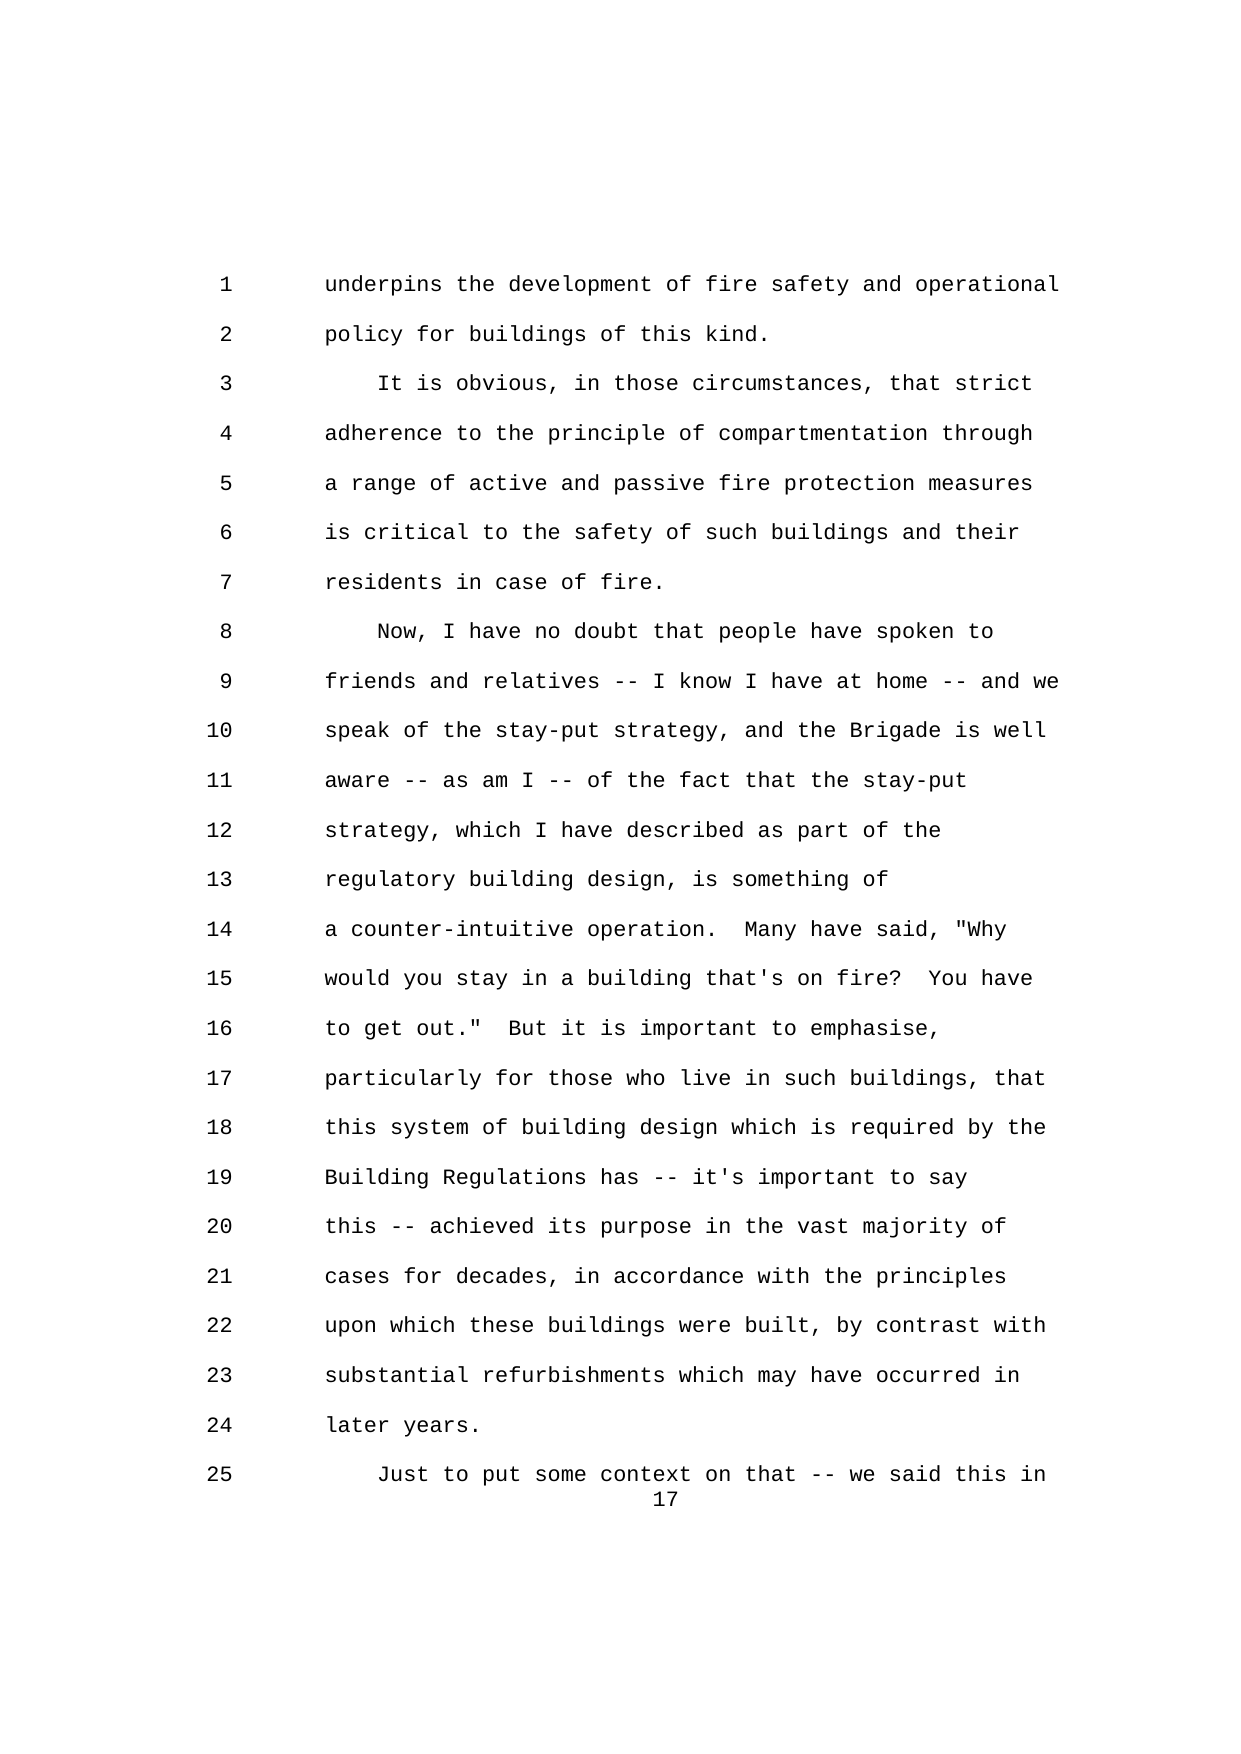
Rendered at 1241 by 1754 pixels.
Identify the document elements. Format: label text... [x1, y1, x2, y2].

text 16 to get out." But it is important to emphasise, [75, 1017, 1165, 1042]
text 6 is critical to the safety of such buildings and their [75, 521, 1165, 546]
text 7 residents in case of fire. [75, 571, 1165, 596]
text 24 later years. [75, 1414, 1165, 1438]
text 1 underpins the development of fire safety and operational [75, 273, 1165, 298]
text 18 this system of building design which is required by the [75, 1116, 1165, 1141]
text 10 speak of the stay-put strategy, and the Brigade is well [75, 719, 1165, 744]
text 14 a counter-intuitive operation. Many have said, "Why [75, 918, 1165, 943]
text 21 cases for decades, in accordance with the principles [75, 1265, 1165, 1290]
text 23 substantial refurbishments which may have occurred in [75, 1364, 1165, 1389]
text 3 It is obvious, in those circumstances, that strict [75, 372, 1165, 397]
text 8 Now, I have no doubt that people have spoken to [75, 620, 1165, 645]
text 20 this -- achieved its purpose in the vast majority of [75, 1215, 1165, 1240]
text 4 adherence to the principle of compartmentation through [75, 422, 1165, 447]
text 17 particularly for those who live in such buildings, that [75, 1067, 1165, 1091]
text 11 aware -- as am I -- of the fact that the stay-put [75, 769, 1165, 794]
text 13 regulatory building design, is something of [75, 868, 1165, 893]
text 17 [75, 1488, 1165, 1513]
text 19 Building Regulations has -- it's important to say [75, 1166, 1165, 1191]
text 2 policy for buildings of this kind. [75, 323, 1165, 348]
text 9 friends and relatives -- I know I have at home -- and we [75, 670, 1165, 695]
text 25 Just to put some context on that -- we said this in [75, 1463, 1165, 1488]
text 5 a range of active and passive fire protection measures [75, 472, 1165, 496]
text 22 upon which these buildings were built, by contrast with [75, 1314, 1165, 1339]
text 12 strategy, which I have described as part of the [75, 819, 1165, 843]
text 15 would you stay in a building that's on fire? You have [75, 967, 1165, 992]
